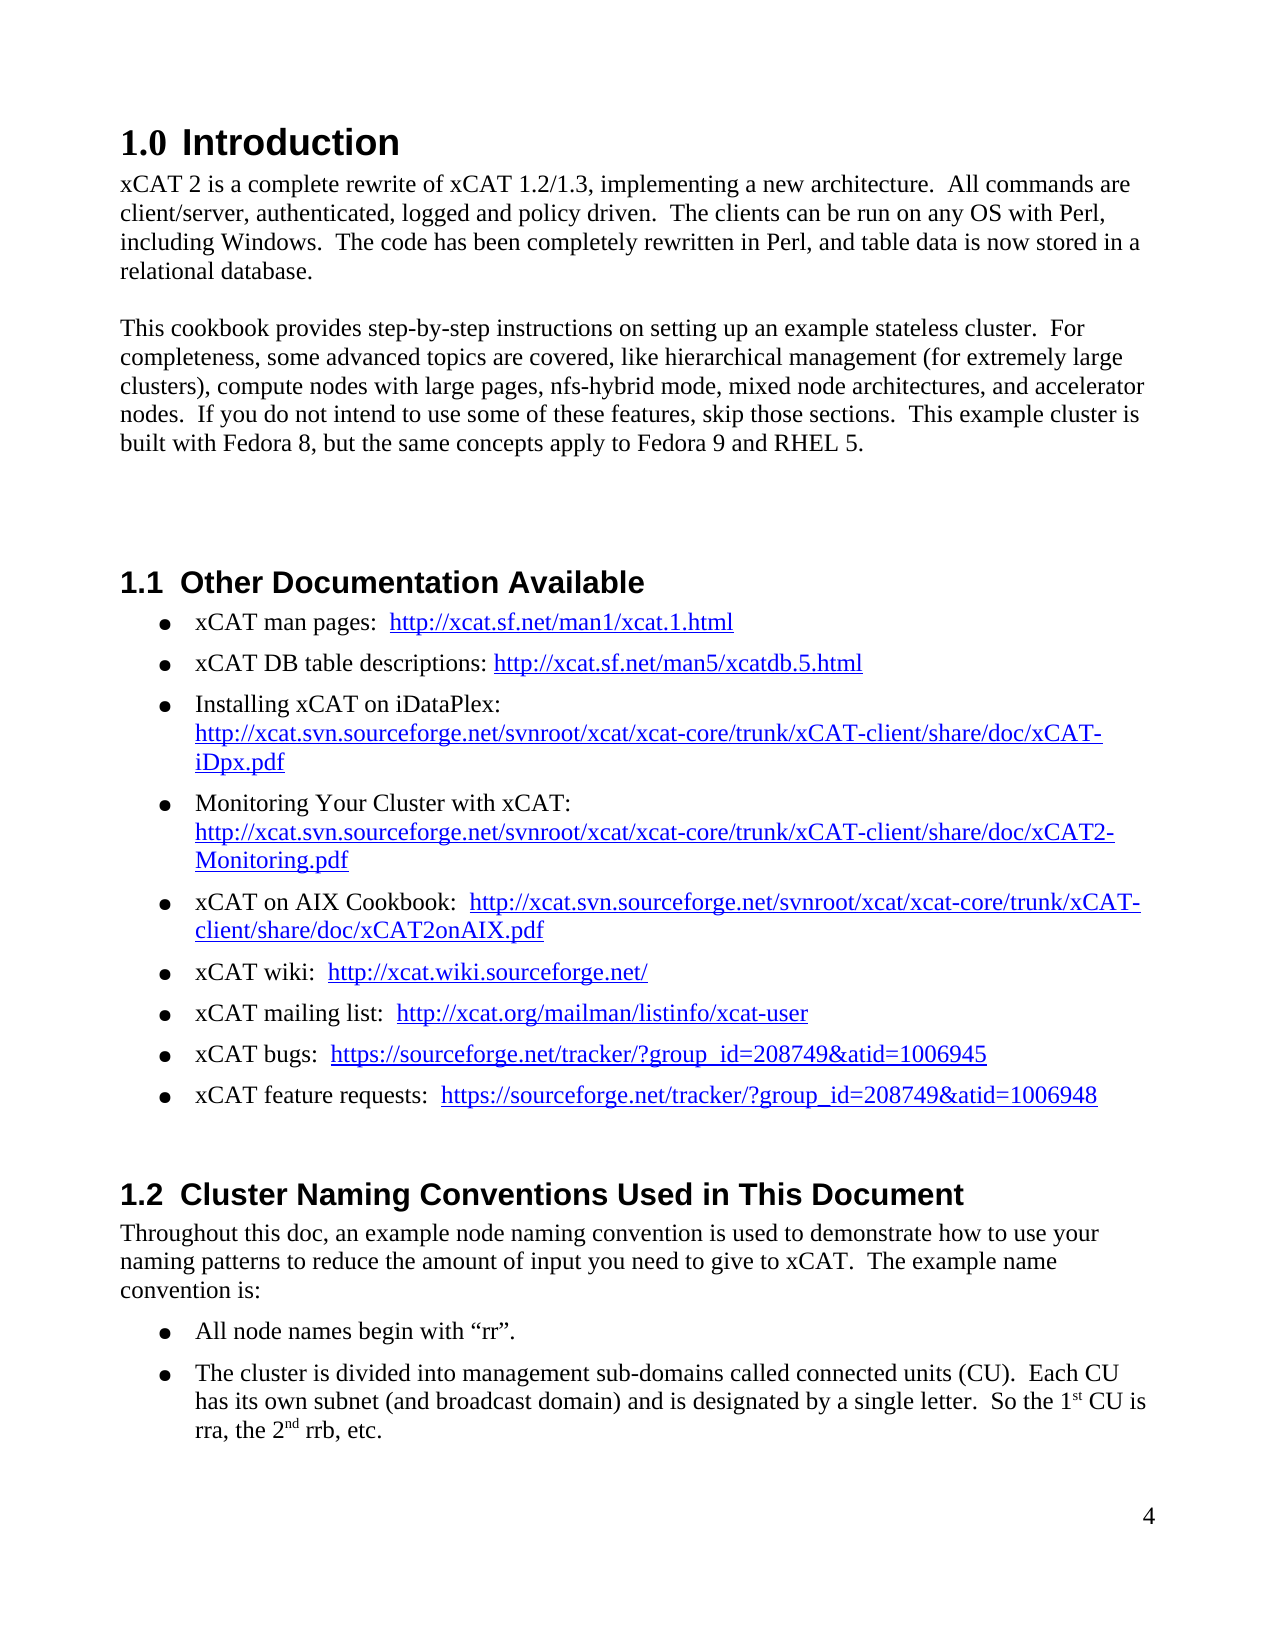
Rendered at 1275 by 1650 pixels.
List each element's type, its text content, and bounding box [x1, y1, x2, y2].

list Monitoring Your Cluster with xCAT: http://xcat.svn.sourceforge.net/svnroot/xcat/xcat-core/trunk/xCAT-client/share/doc/xCAT2-Monitoring.pdf [157, 788, 1155, 874]
list xCAT man pages: http://xcat.sf.net/man1/xcat.1.html [157, 607, 1155, 636]
subtitle Cluster Naming Conventions Used in This Document [120, 1176, 1155, 1211]
list xCAT mailing list: http://xcat.org/mailman/listinfo/xcat-user [157, 998, 1155, 1027]
list Installing xCAT on iDataPlex: http://xcat.svn.sourceforge.net/svnroot/xcat/xcat-core/trunk/xCAT-client/share/doc/xCAT-iDpx.pdf [157, 689, 1155, 776]
subtitle Introduction [120, 120, 1155, 163]
text xCAT 2 is a complete rewrite of xCAT 1.2/1.3, implementing a new architecture. All commands are client/server, authenticated, logged and policy driven. The clients can be run on any OS with Perl, including Windows. The code has been completely rewritten in Perl, and table data is now stored in a relational database. [120, 169, 1155, 284]
list xCAT DB table descriptions: http://xcat.sf.net/man5/xcatdb.5.html [157, 648, 1155, 677]
subtitle Other Documentation Available [120, 564, 1155, 601]
list xCAT wiki: http://xcat.wiki.sourceforge.net/ [157, 957, 1155, 986]
list xCAT on AIX Cookbook: http://xcat.svn.sourceforge.net/svnroot/xcat/xcat-core/trunk/xCAT-client/share/doc/xCAT2onAIX.pdf [157, 887, 1155, 944]
text This cookbook provides step-by-step instructions on setting up an example stateless cluster. For completeness, some advanced topics are covered, like hierarchical management (for extremely large clusters), compute nodes with large pages, nfs-hybrid mode, mixed node architectures, and accelerator nodes. If you do not intend to use some of these features, skip those sections. This example cluster is built with Fedora 8, but the same concepts apply to Fedora 9 and RHEL 5. [120, 313, 1155, 457]
list xCAT feature requests: https://sourceforge.net/tracker/?group_id=208749&atid=1006948 [157, 1081, 1155, 1109]
list The cluster is divided into management sub-domains called connected units (CU). Each CU has its own subnet (and broadcast domain) and is designated by a single letter. So the 1st CU is rra, the 2nd rrb, etc. [157, 1358, 1155, 1444]
text Throughout this doc, an example node naming convention is used to demonstrate how to use your naming patterns to reduce the amount of input you need to give to xCAT. The example name convention is: [120, 1218, 1155, 1304]
list All node names begin with “rr”. [157, 1316, 1155, 1345]
list xCAT bugs: https://sourceforge.net/tracker/?group_id=208749&atid=1006945 [157, 1039, 1155, 1068]
